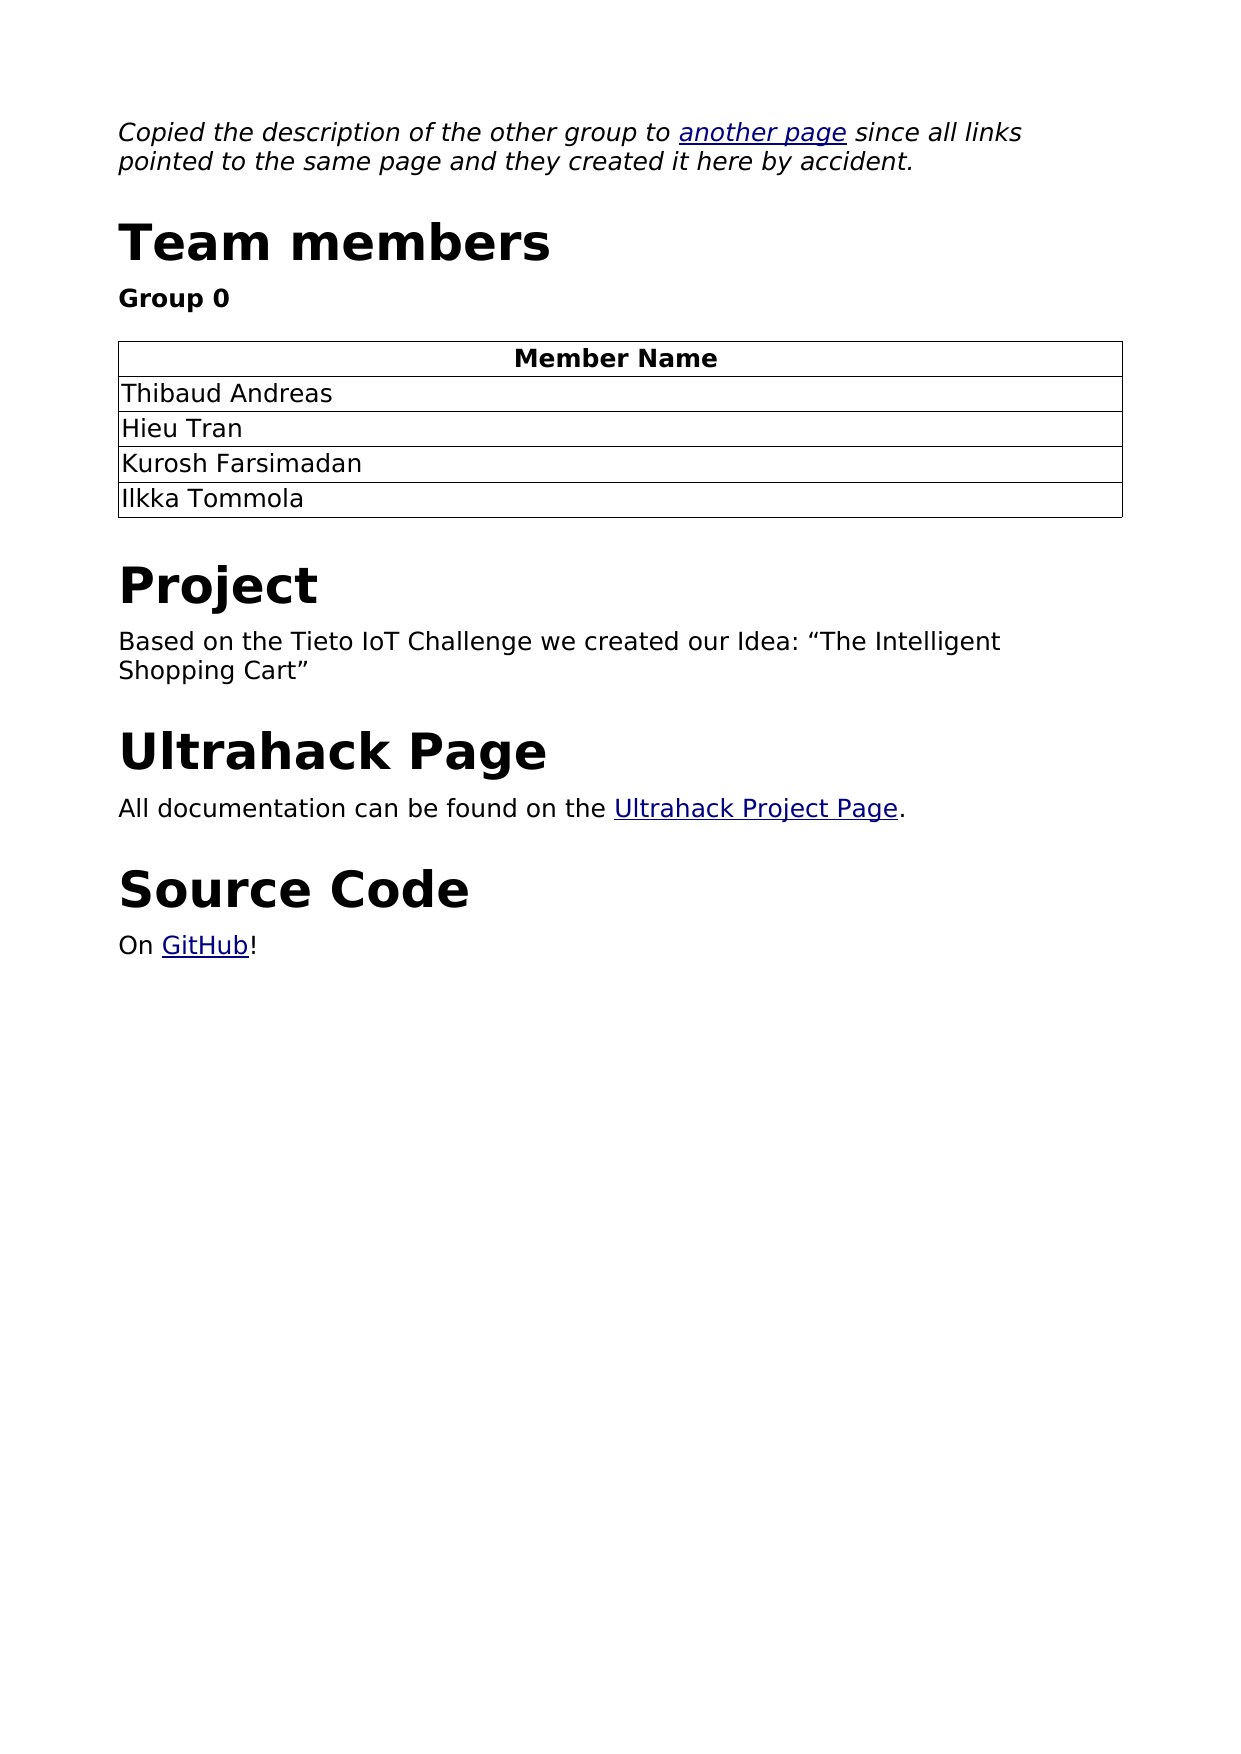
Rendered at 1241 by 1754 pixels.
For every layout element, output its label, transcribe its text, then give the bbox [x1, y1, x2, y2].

table_header Member Name [119, 342, 1122, 376]
table_cell Hieu Tran [119, 412, 1122, 446]
text Copied the description of the other group to another page since all links pointed to the same page and they created it here by accident. [118, 118, 1122, 176]
subtitle Source Code [118, 861, 1122, 919]
text Based on the Tieto IoT Challenge we created our Idea: “The Intelligent Shopping Cart” [118, 627, 1122, 686]
text All documentation can be found on the Ultrahack Project Page. [118, 794, 1122, 823]
table_cell Kurosh Farsimadan [119, 447, 1122, 482]
subtitle Project [118, 557, 1122, 615]
text Group 0 [118, 285, 1122, 314]
table_cell Ilkka Tommola [119, 483, 1122, 517]
table_cell Thibaud Andreas [119, 377, 1122, 411]
subtitle Team members [118, 214, 1122, 272]
text On GitHub! [118, 931, 1122, 960]
subtitle Ultrahack Page [118, 723, 1122, 781]
